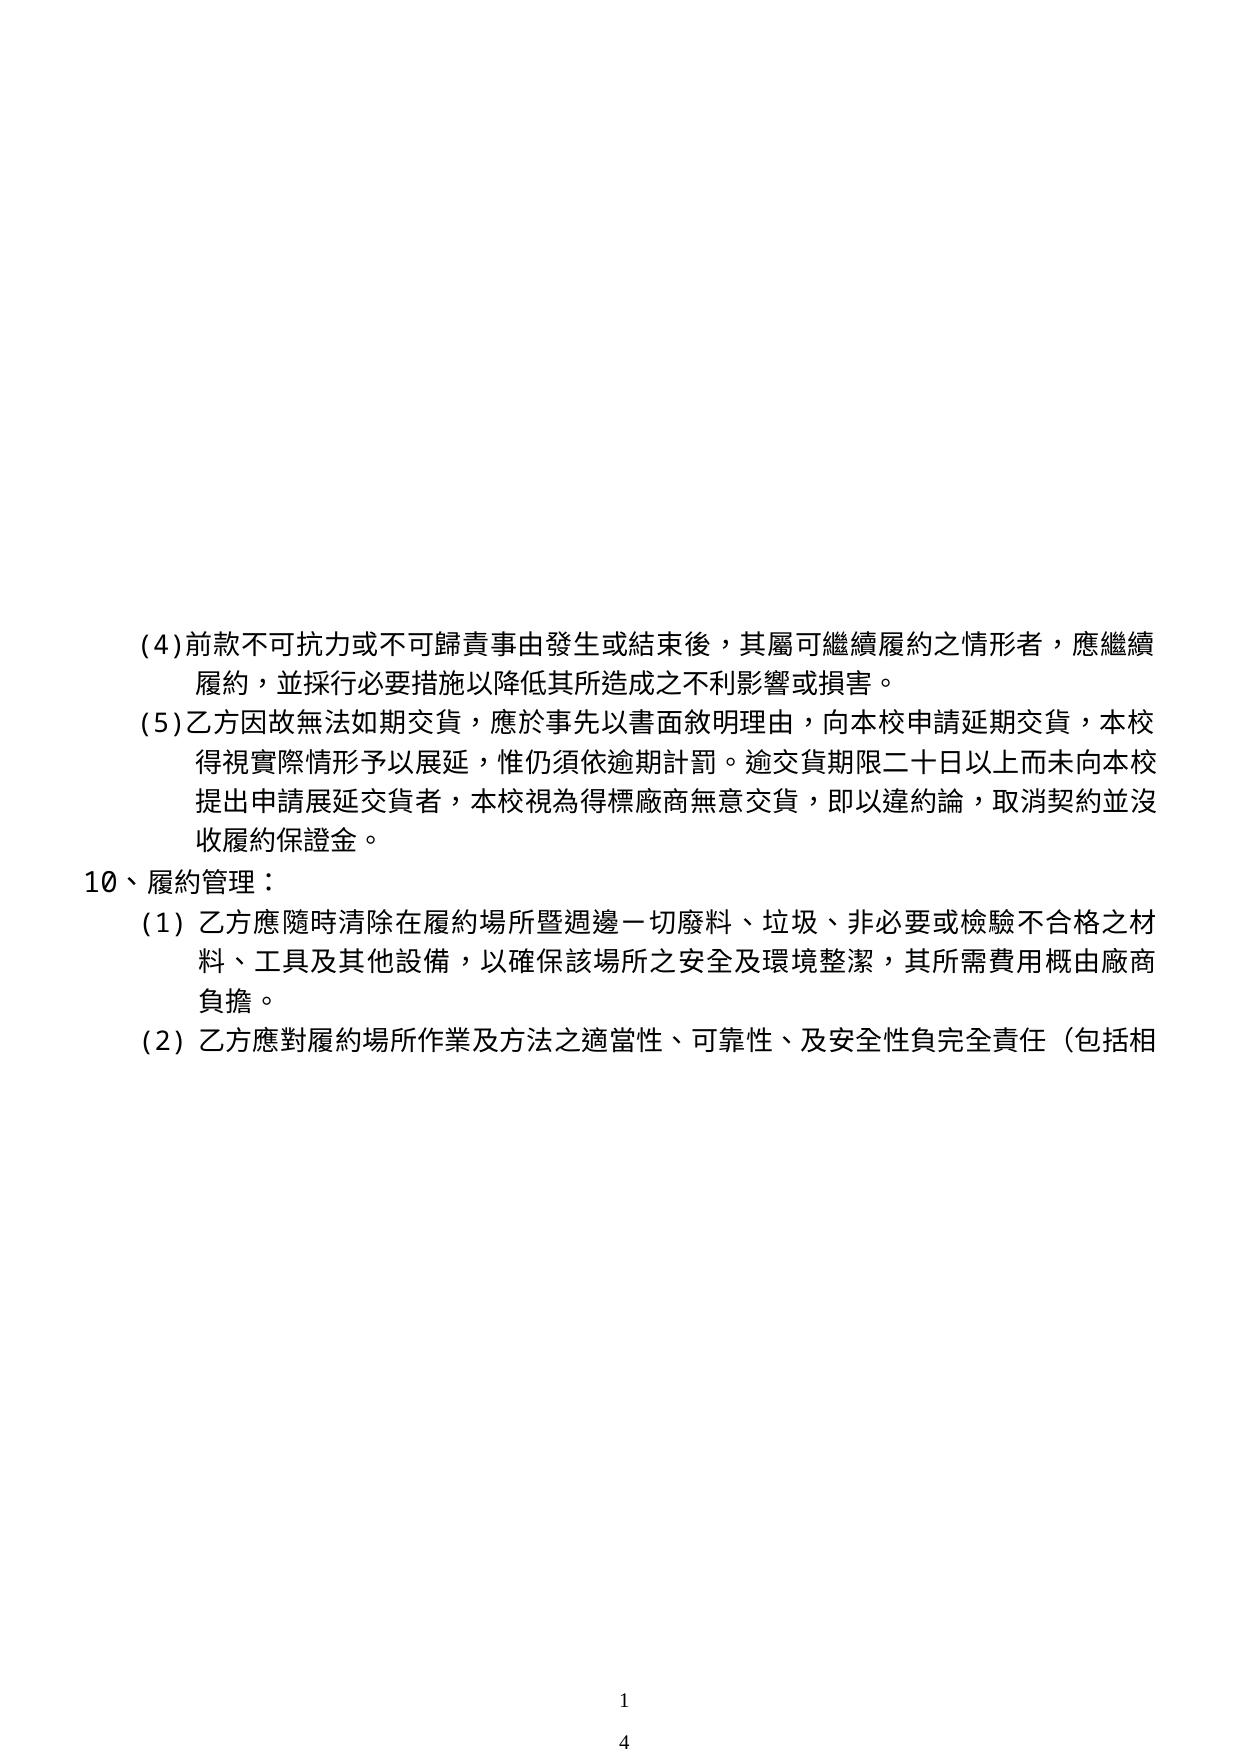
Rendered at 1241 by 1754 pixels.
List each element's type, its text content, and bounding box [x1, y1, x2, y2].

list 前款不可抗力或不可歸責事由發生或結束後，其屬可繼續履約之情形者，應繼續履約，並採行必要措施以降低其所造成之不利影響或損害。 [137, 623, 1157, 701]
list 乙方應隨時清除在履約場所暨週邊ㄧ切廢料、垃圾、非必要或檢驗不合格之材料、工具及其他設備，以確保該場所之安全及環境整潔，其所需費用概由廠商負擔。 [138, 901, 1157, 1019]
list 履約管理： [83, 859, 1157, 901]
list 乙方應對履約場所作業及方法之適當性、可靠性、及安全性負完全責任（包括相 [138, 1019, 1157, 1058]
list 乙方因故無法如期交貨，應於事先以書面敘明理由，向本校申請延期交貨，本校得視實際情形予以展延，惟仍須依逾期計罰。逾交貨期限二十日以上而未向本校提出申請展延交貨者，本校視為得標廠商無意交貨，即以違約論，取消契約並沒收履約保證金。 [137, 701, 1157, 859]
